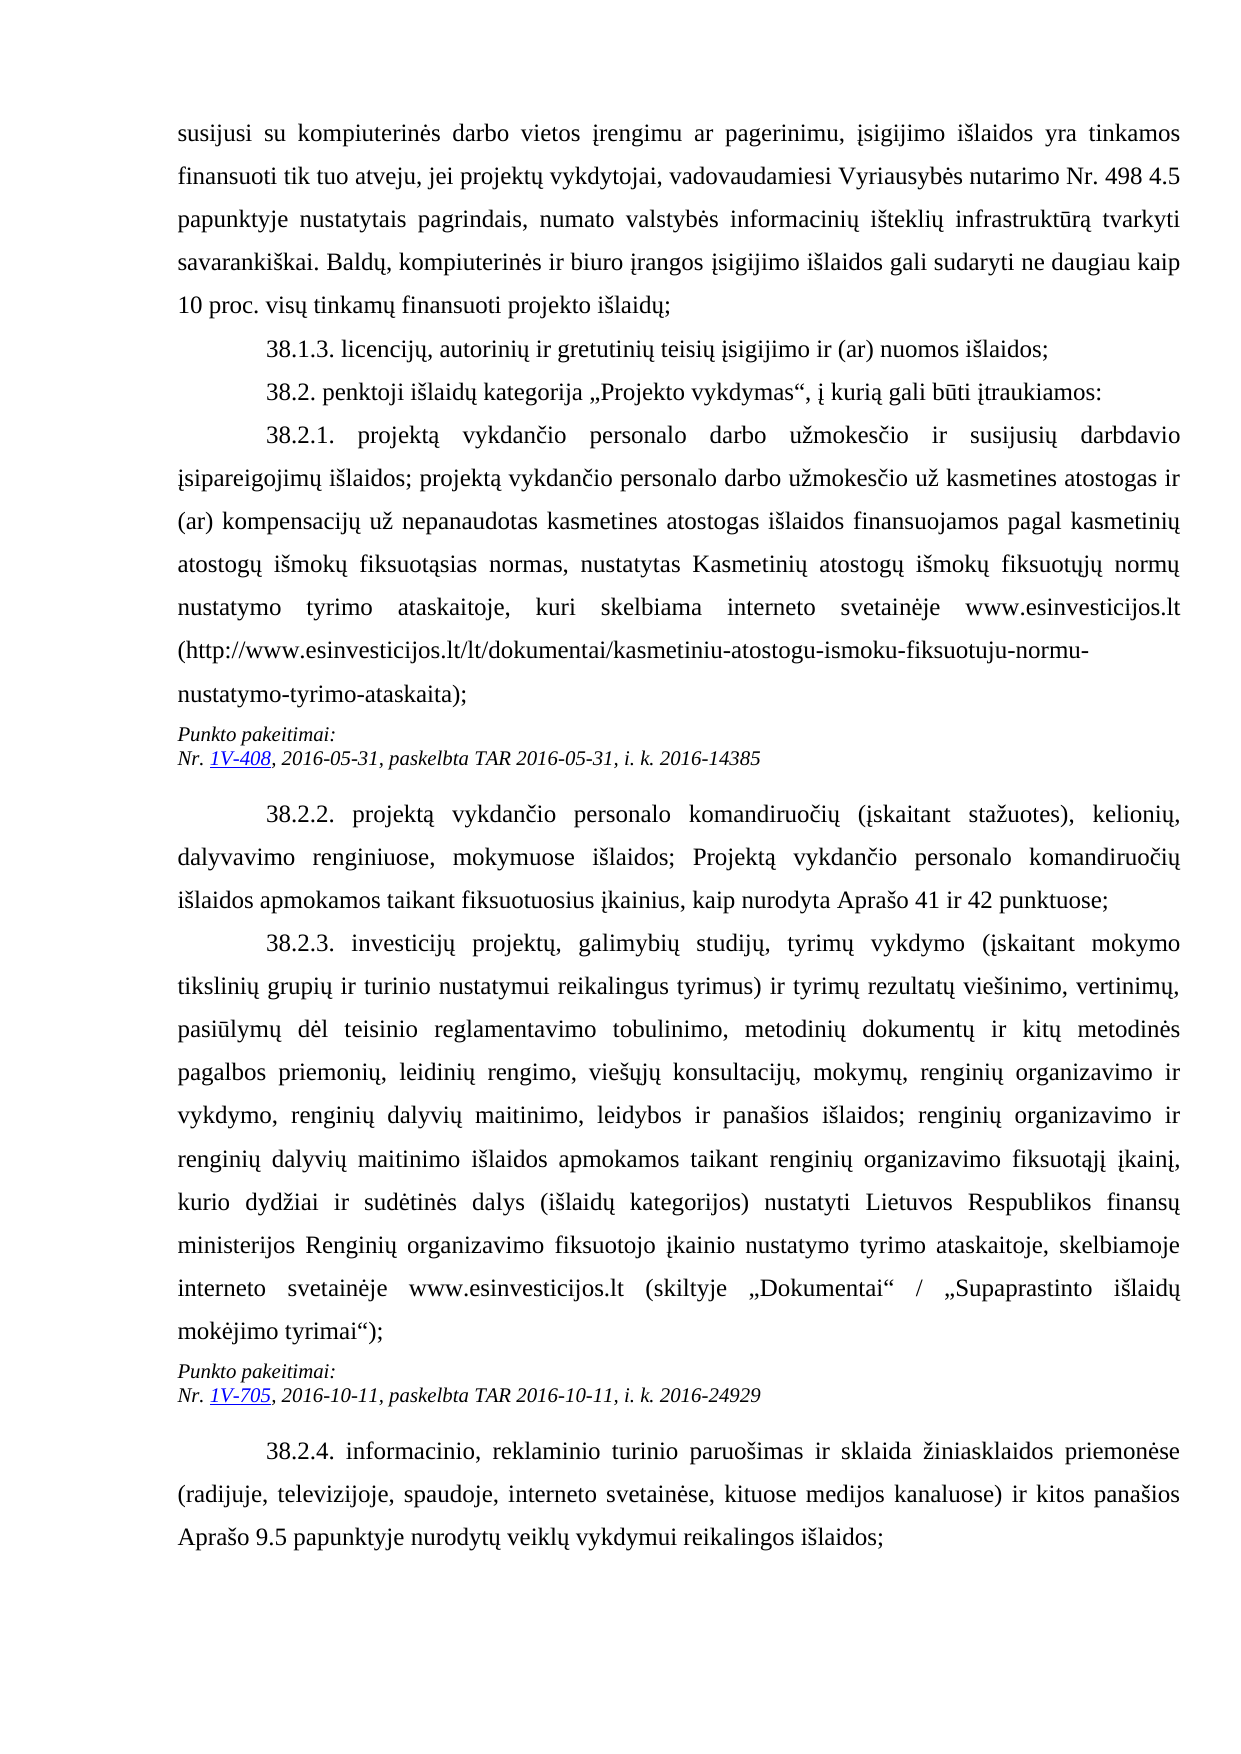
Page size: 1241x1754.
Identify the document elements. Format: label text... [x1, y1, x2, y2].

text 38.2.1. projektą vykdančio personalo darbo užmokesčio ir susijusių darbdavio įsipareigojimų išlaidos; projektą vykdančio personalo darbo užmokesčio už kasmetines atostogas ir (ar) kompensacijų už nepanaudotas kasmetines atostogas išlaidos finansuojamos pagal kasmetinių atostogų išmokų fiksuotąsias normas, nustatytas Kasmetinių atostogų išmokų fiksuotųjų normų nustatymo tyrimo ataskaitoje, kuri skelbiama interneto svetainėje www.esinvesticijos.lt (http://www.esinvesticijos.lt/lt/dokumentai/kasmetiniu-atostogu-ismoku-fiksuotuju-normu-nustatymo-tyrimo-ataskaita); [177, 420, 1181, 707]
text Punkto pakeitimai: [177, 1359, 1181, 1383]
text Nr. 1V-705, 2016-10-11, paskelbta TAR 2016-10-11, i. k. 2016-24929 [177, 1383, 1181, 1407]
text 38.2.4. informacinio, reklaminio turinio paruošimas ir sklaida žiniasklaidos priemonėse (radijuje, televizijoje, spaudoje, interneto svetainėse, kituose medijos kanaluose) ir kitos panašios Aprašo 9.5 papunktyje nurodytų veiklų vykdymui reikalingos išlaidos; [177, 1436, 1181, 1551]
text susijusi su kompiuterinės darbo vietos įrengimu ar pagerinimu, įsigijimo išlaidos yra tinkamos finansuoti tik tuo atveju, jei projektų vykdytojai, vadovaudamiesi Vyriausybės nutarimo Nr. 498 4.5 papunktyje nustatytais pagrindais, numato valstybės informacinių išteklių infrastruktūrą tvarkyti savarankiškai. Baldų, kompiuterinės ir biuro įrangos įsigijimo išlaidos gali sudaryti ne daugiau kaip 10 proc. visų tinkamų finansuoti projekto išlaidų; [177, 118, 1181, 319]
text Punkto pakeitimai: [177, 722, 1181, 746]
text 38.2.2. projektą vykdančio personalo komandiruočių (įskaitant stažuotes), kelionių, dalyvavimo renginiuose, mokymuose išlaidos; Projektą vykdančio personalo komandiruočių išlaidos apmokamos taikant fiksuotuosius įkainius, kaip nurodyta Aprašo 41 ir 42 punktuose; [177, 799, 1181, 914]
text 38.2.3. investicijų projektų, galimybių studijų, tyrimų vykdymo (įskaitant mokymo tikslinių grupių ir turinio nustatymui reikalingus tyrimus) ir tyrimų rezultatų viešinimo, vertinimų, pasiūlymų dėl teisinio reglamentavimo tobulinimo, metodinių dokumentų ir kitų metodinės pagalbos priemonių, leidinių rengimo, viešųjų konsultacijų, mokymų, renginių organizavimo ir vykdymo, renginių dalyvių maitinimo, leidybos ir panašios išlaidos; renginių organizavimo ir renginių dalyvių maitinimo išlaidos apmokamos taikant renginių organizavimo fiksuotąjį įkainį, kurio dydžiai ir sudėtinės dalys (išlaidų kategorijos) nustatyti Lietuvos Respublikos finansų ministerijos Renginių organizavimo fiksuotojo įkainio nustatymo tyrimo ataskaitoje, skelbiamoje interneto svetainėje www.esinvesticijos.lt (skiltyje „Dokumentai“ / „Supaprastinto išlaidų mokėjimo tyrimai“); [177, 928, 1181, 1345]
text 38.2. penktoji išlaidų kategorija „Projekto vykdymas“, į kurią gali būti įtraukiamos: [177, 377, 1181, 406]
text 38.1.3. licencijų, autorinių ir gretutinių teisių įsigijimo ir (ar) nuomos išlaidos; [177, 334, 1181, 362]
text Nr. 1V-408, 2016-05-31, paskelbta TAR 2016-05-31, i. k. 2016-14385 [177, 746, 1181, 770]
